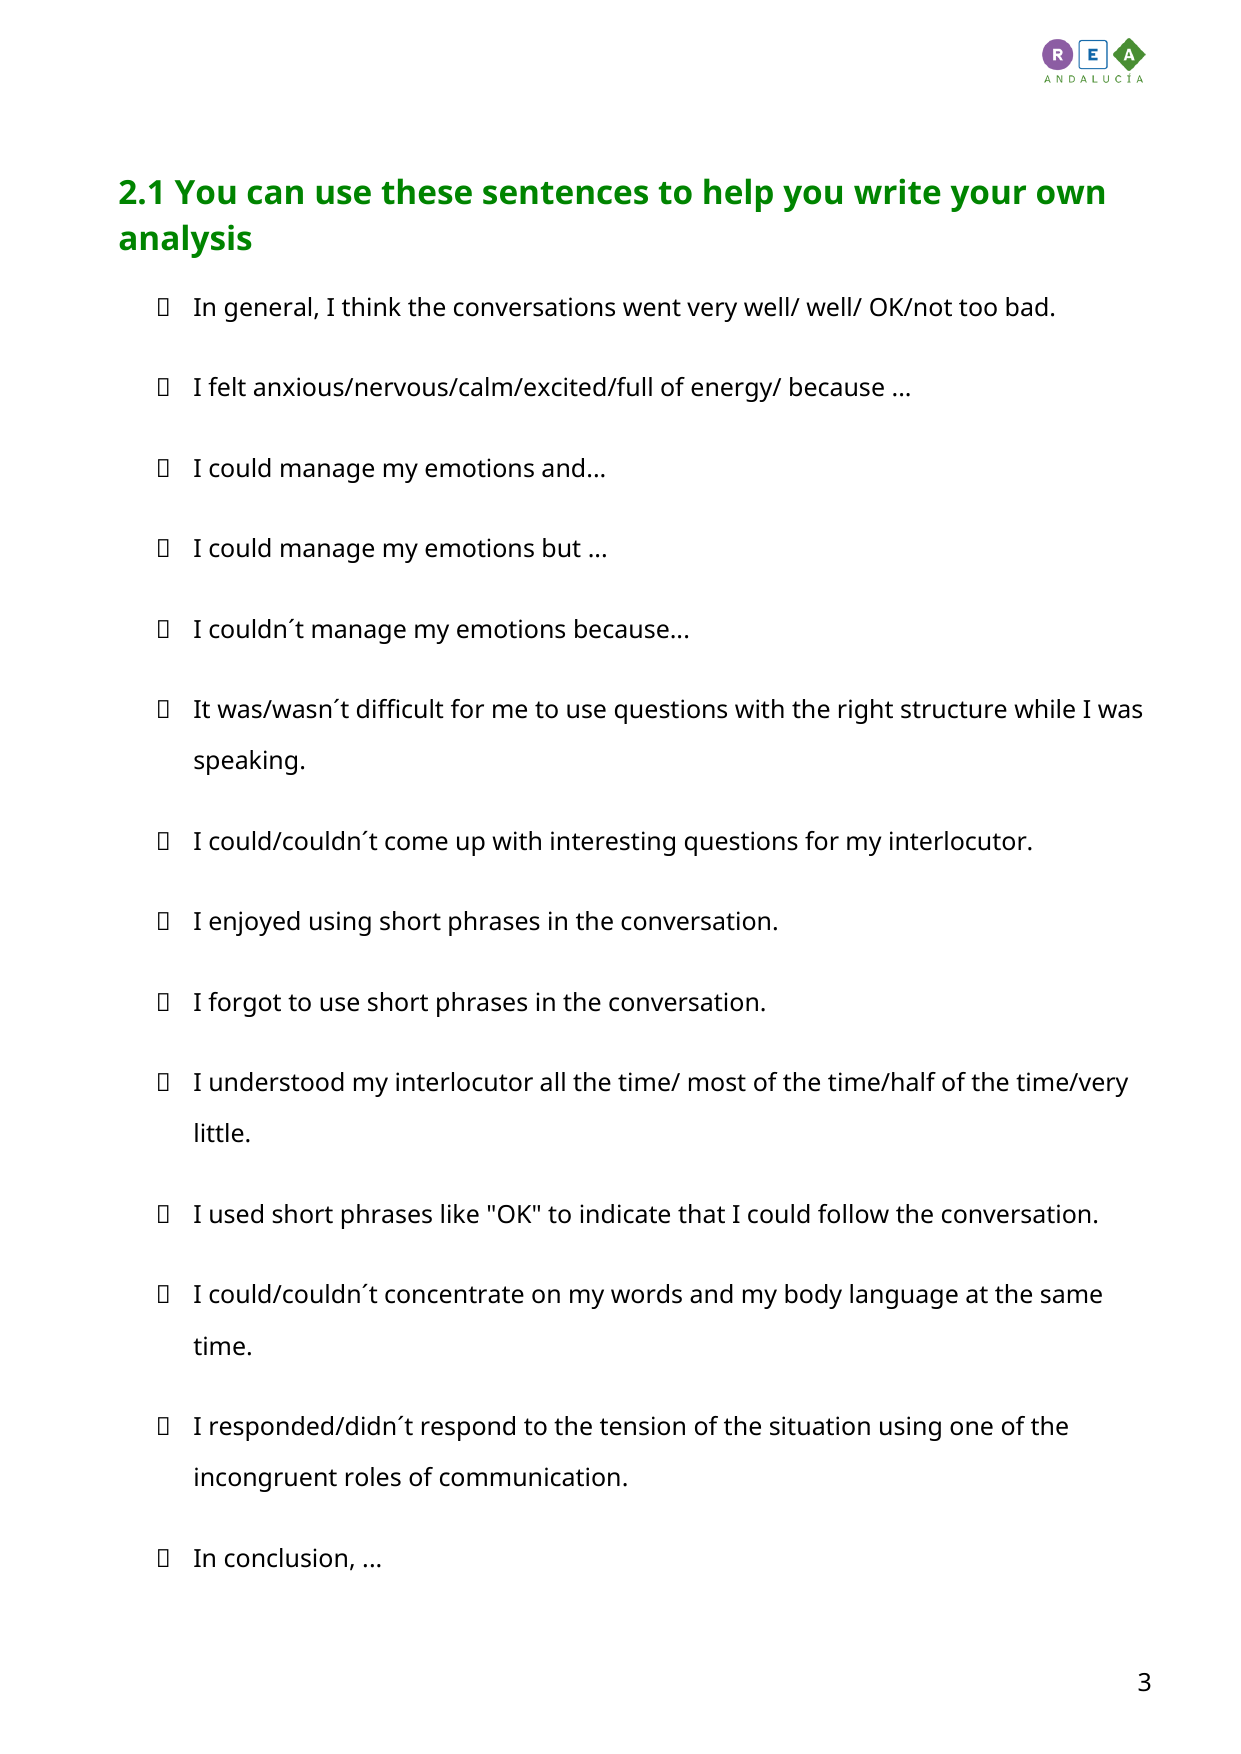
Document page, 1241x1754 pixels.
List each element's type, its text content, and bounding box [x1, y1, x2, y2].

list It was/wasn´t difficult for me to use questions with the right structure while I was speaking. [156, 692, 1152, 777]
list I understood my interlocutor all the time/ most of the time/half of the time/very little. [156, 1065, 1152, 1150]
list I forgot to use short phrases in the conversation. [156, 984, 1152, 1019]
subtitle 2.1 You can use these sentences to help you write your own analysis [118, 169, 1152, 260]
list I used short phrases like "OK" to indicate that I could follow the conversation. [156, 1197, 1152, 1231]
list I could/couldn´t concentrate on my words and my body language at the same time. [156, 1277, 1152, 1362]
list I could manage my emotions but ... [156, 531, 1152, 565]
picture [1037, 33, 1149, 88]
list In general, I think the conversations went very well/ well/ OK/not too bad. [156, 289, 1152, 323]
list I could manage my emotions and... [156, 450, 1152, 484]
list In conclusion, ... [156, 1540, 1152, 1574]
list I couldn´t manage my emotions because... [156, 611, 1152, 646]
list I could/couldn´t come up with interesting questions for my interlocutor. [156, 823, 1152, 858]
list I responded/didn´t respond to the tension of the situation using one of the incongruent roles of communication. [156, 1409, 1152, 1494]
list I enjoyed using short phrases in the conversation. [156, 904, 1152, 938]
list I felt anxious/nervous/calm/excited/full of energy/ because ... [156, 370, 1152, 404]
